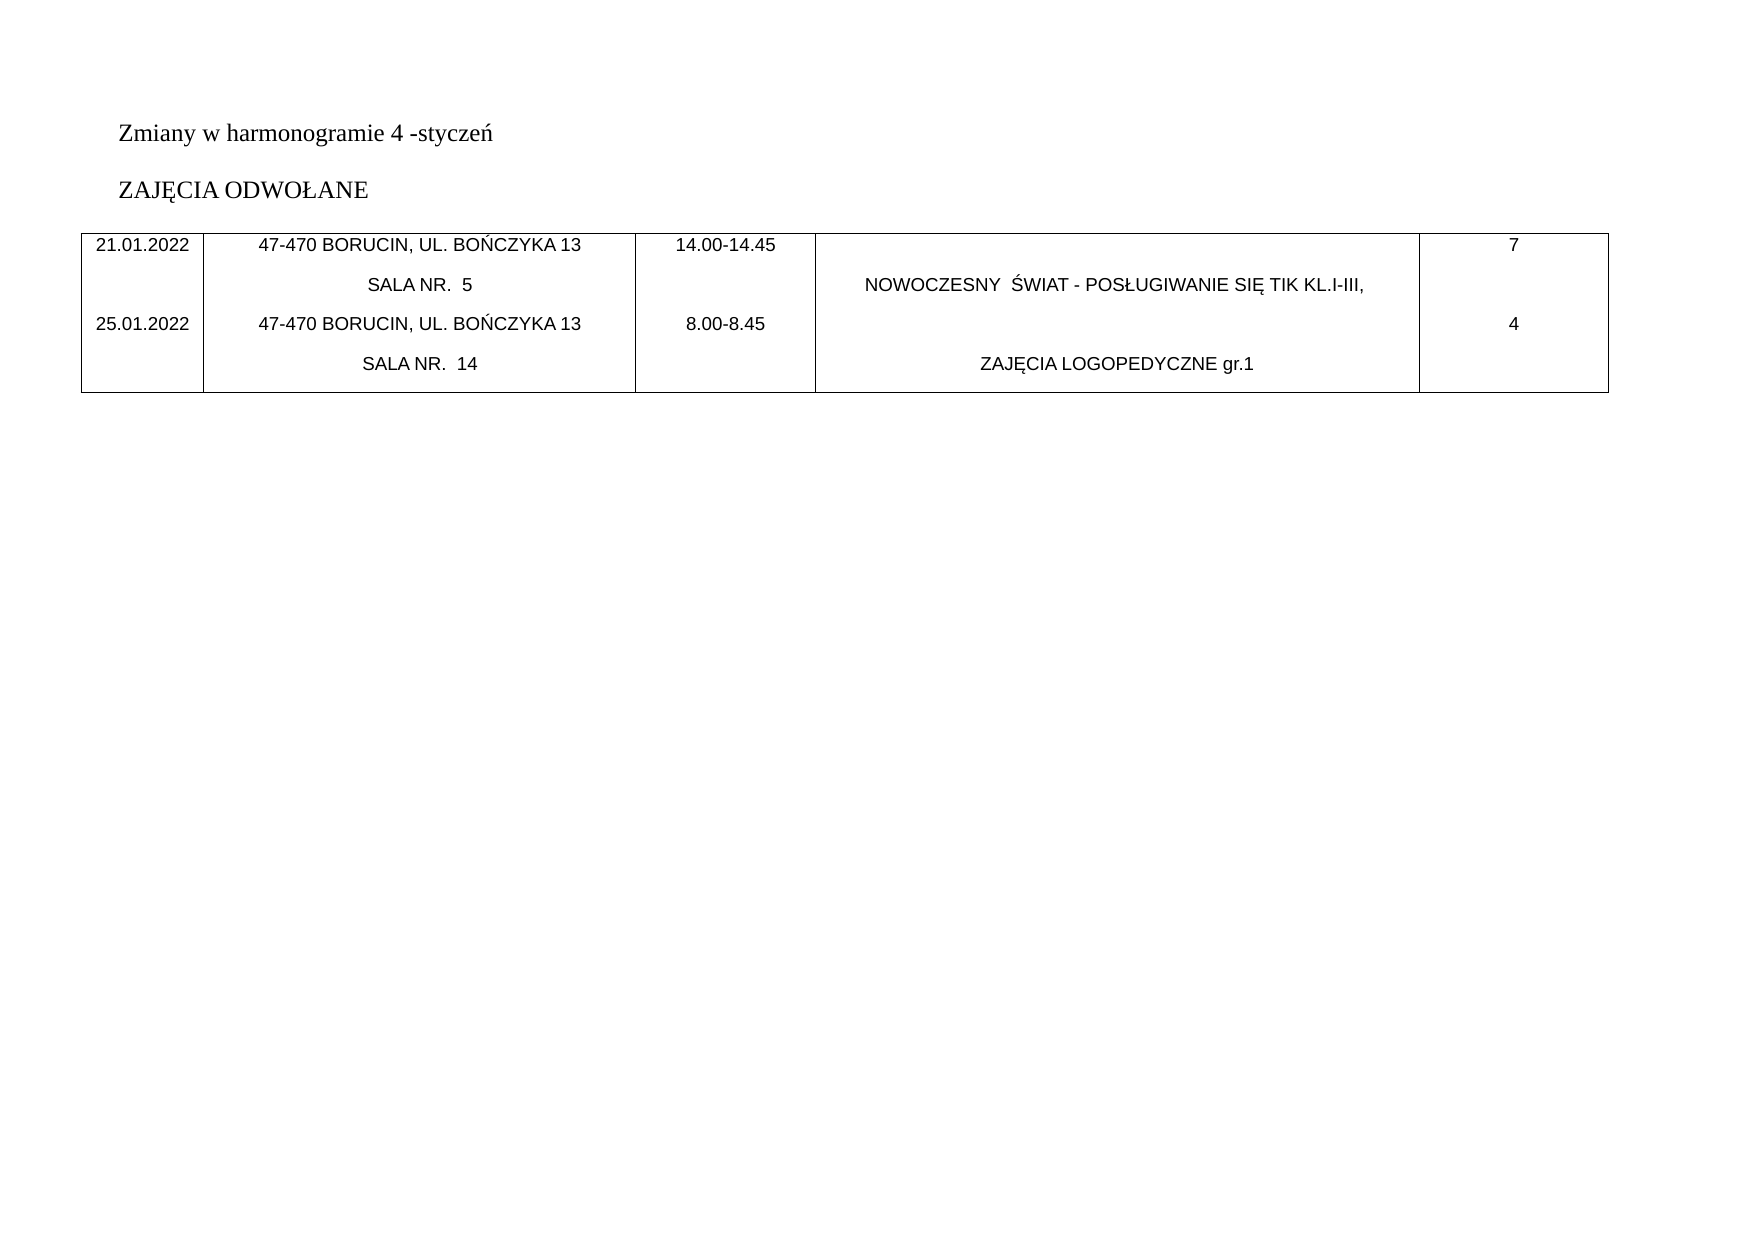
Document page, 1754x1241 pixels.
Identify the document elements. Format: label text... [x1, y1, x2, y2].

table_cell 8.00-8.45 [636, 313, 815, 392]
table_header NOWOCZESNY ŚWIAT - POSŁUGIWANIE SIĘ TIK KL.I-III, [816, 234, 1419, 313]
table_cell 25.01.2022 [82, 313, 203, 392]
table_cell 47-470 BORUCIN, UL. BOŃCZYKA 13 SALA NR. 14 [204, 313, 635, 392]
table_cell 4 [1420, 313, 1608, 392]
text Zmiany w harmonogramie 4 -styczeń [118, 118, 1636, 147]
table_header 47-470 BORUCIN, UL. BOŃCZYKA 13 SALA NR. 5 [204, 234, 635, 313]
table_header 14.00-14.45 [636, 234, 815, 313]
table_header 21.01.2022 [82, 234, 203, 313]
text ZAJĘCIA ODWOŁANE [118, 176, 1636, 204]
table_header 7 [1420, 234, 1608, 313]
table_cell ZAJĘCIA LOGOPEDYCZNE gr.1 [816, 313, 1419, 392]
